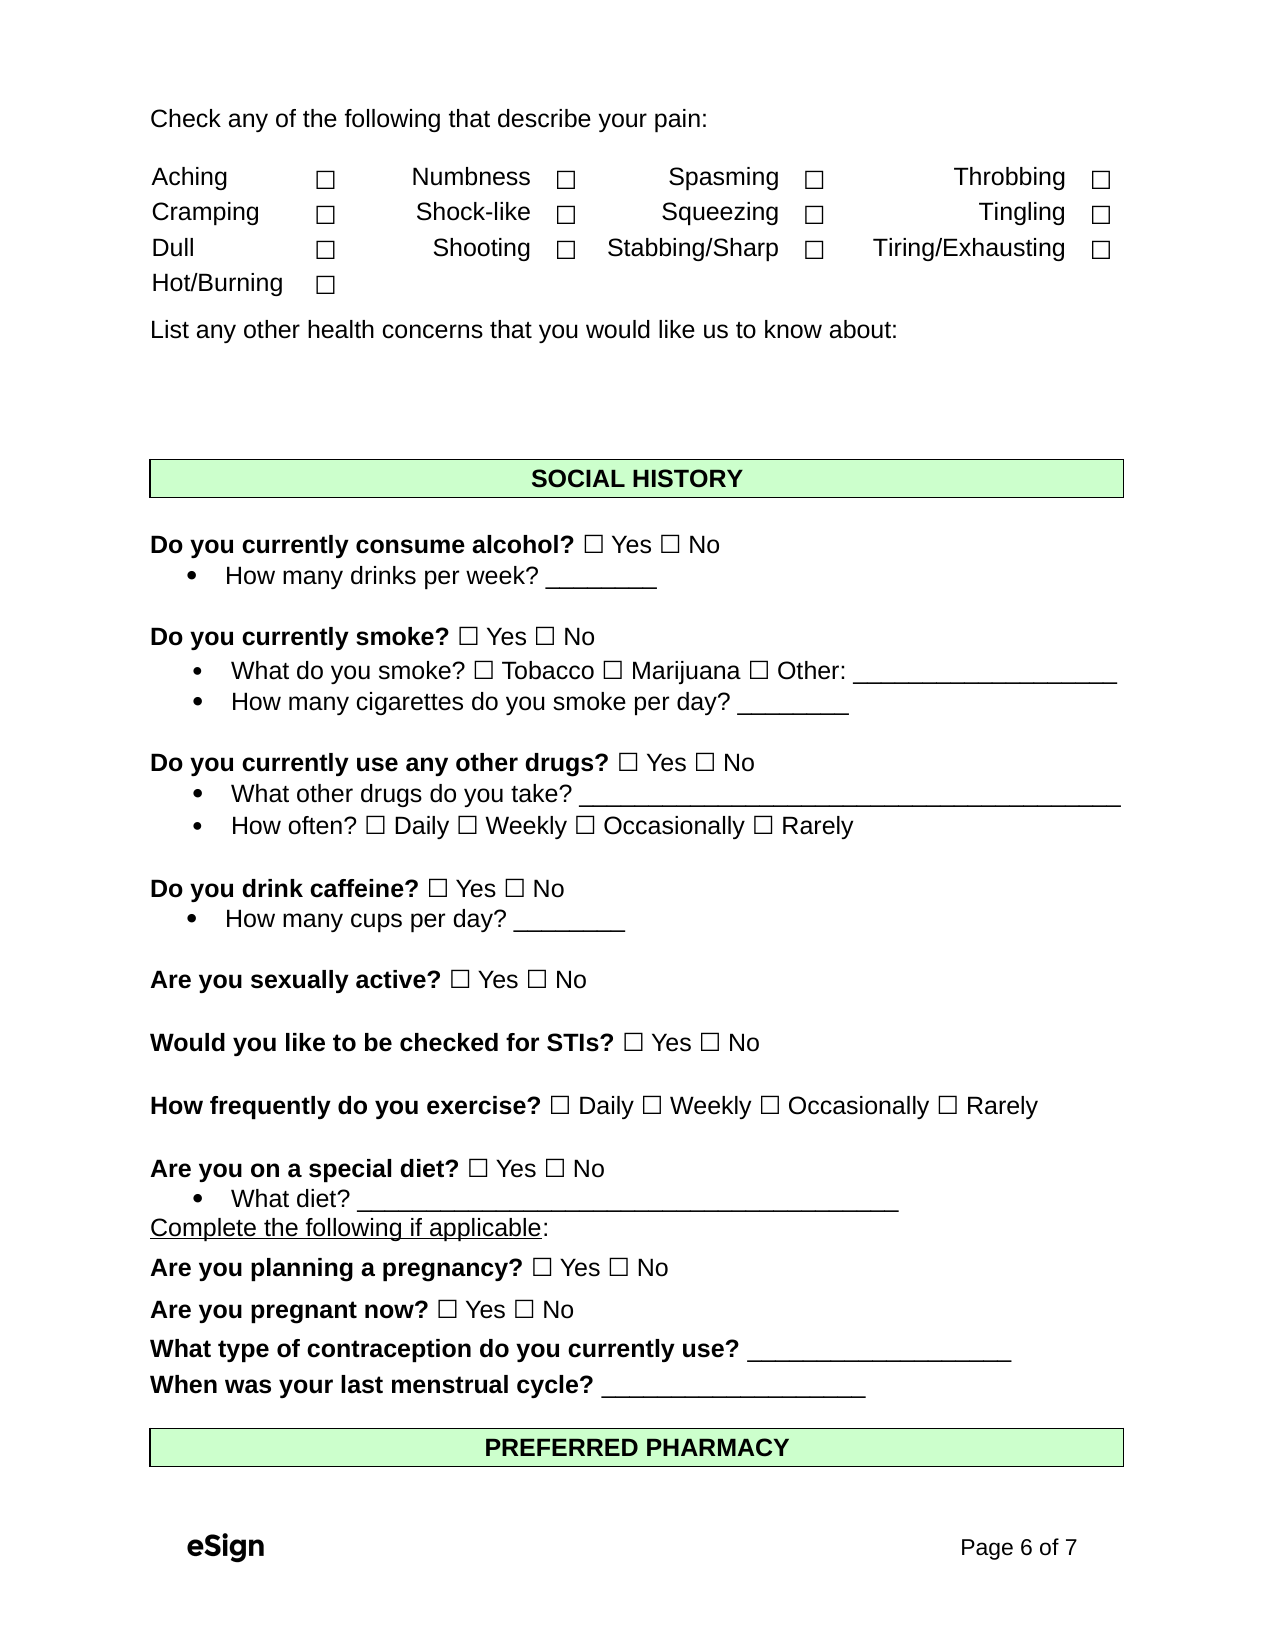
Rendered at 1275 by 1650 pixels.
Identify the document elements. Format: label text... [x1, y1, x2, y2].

list What other drugs do you take? _______________________________________ [193, 778, 1125, 807]
table_cell ☐ [303, 198, 350, 231]
table_header Numbness [351, 162, 542, 196]
text Check any of the following that describe your pain: [150, 104, 1125, 132]
table_cell Dull [141, 233, 302, 267]
table_header PREFERRED PHARMACY [151, 1429, 1123, 1466]
table_cell [838, 268, 1077, 302]
text Are you sexually active? ☐ Yes ☐ No [150, 962, 1125, 996]
text Would you like to be checked for STIs? ☐ Yes ☐ No [150, 1025, 1125, 1059]
table_header SOCIAL HISTORY [151, 460, 1123, 497]
text Are you pregnant now? ☐ Yes ☐ No [150, 1292, 1125, 1326]
table_cell [351, 268, 542, 302]
table_cell [543, 268, 589, 302]
table_cell Cramping [141, 198, 302, 231]
table_cell [590, 268, 790, 302]
table_cell [791, 268, 837, 302]
table_header Throbbing [838, 162, 1077, 196]
text Are you on a special diet? ☐ Yes ☐ No [150, 1150, 1125, 1184]
text Do you currently use any other drugs? ☐ Yes ☐ No [150, 744, 1125, 778]
list What diet? _______________________________________ [193, 1184, 1125, 1213]
text Are you planning a pregnancy? ☐ Yes ☐ No [150, 1249, 1125, 1283]
text List any other health concerns that you would like us to know about: [150, 315, 1125, 344]
text How frequently do you exercise? ☐ Daily ☐ Weekly ☐ Occasionally ☐ Rarely [150, 1087, 1125, 1122]
table_cell ☐ [543, 233, 589, 267]
text What type of contraception do you currently use? ___________________ [150, 1334, 1125, 1363]
table_cell Tiring/Exhausting [838, 233, 1077, 267]
table_cell ☐ [1078, 233, 1124, 267]
list How many cups per day? ________ [187, 904, 1125, 933]
table_cell Squeezing [590, 198, 790, 231]
table_header Spasming [590, 162, 790, 196]
table_cell Tingling [838, 198, 1077, 231]
table_cell ☐ [543, 198, 589, 231]
table_cell Shock-like [351, 198, 542, 231]
list How often? ☐ Daily ☐ Weekly ☐ Occasionally ☐ Rarely [193, 807, 1125, 841]
table_cell ☐ [1078, 198, 1124, 231]
text Do you currently smoke? ☐ Yes ☐ No [150, 619, 1125, 653]
text Do you drink caffeine? ☐ Yes ☐ No [150, 870, 1125, 904]
table_header ☐ [303, 162, 350, 196]
list How many drinks per week? ________ [187, 561, 1125, 590]
table_cell Stabbing/Sharp [590, 233, 790, 267]
table_cell ☐ [791, 198, 837, 231]
text When was your last menstrual cycle? ___________________ [150, 1370, 1125, 1399]
table_cell [1078, 268, 1124, 302]
table_header Aching [141, 162, 302, 196]
table_cell Shooting [351, 233, 542, 267]
list What do you smoke? ☐ Tobacco ☐ Marijuana ☐ Other: ___________________ [193, 653, 1125, 687]
text Complete the following if applicable: [150, 1213, 1125, 1242]
table_cell ☐ [791, 233, 837, 267]
table_header ☐ [1078, 162, 1124, 196]
list How many cigarettes do you smoke per day? ________ [193, 687, 1125, 716]
table_cell ☐ [303, 233, 350, 267]
table_cell ☐ [303, 268, 350, 302]
table_cell Hot/Burning [141, 268, 302, 302]
table_header ☐ [543, 162, 589, 196]
table_header ☐ [791, 162, 837, 196]
text Do you currently consume alcohol? ☐ Yes ☐ No [150, 527, 1125, 561]
